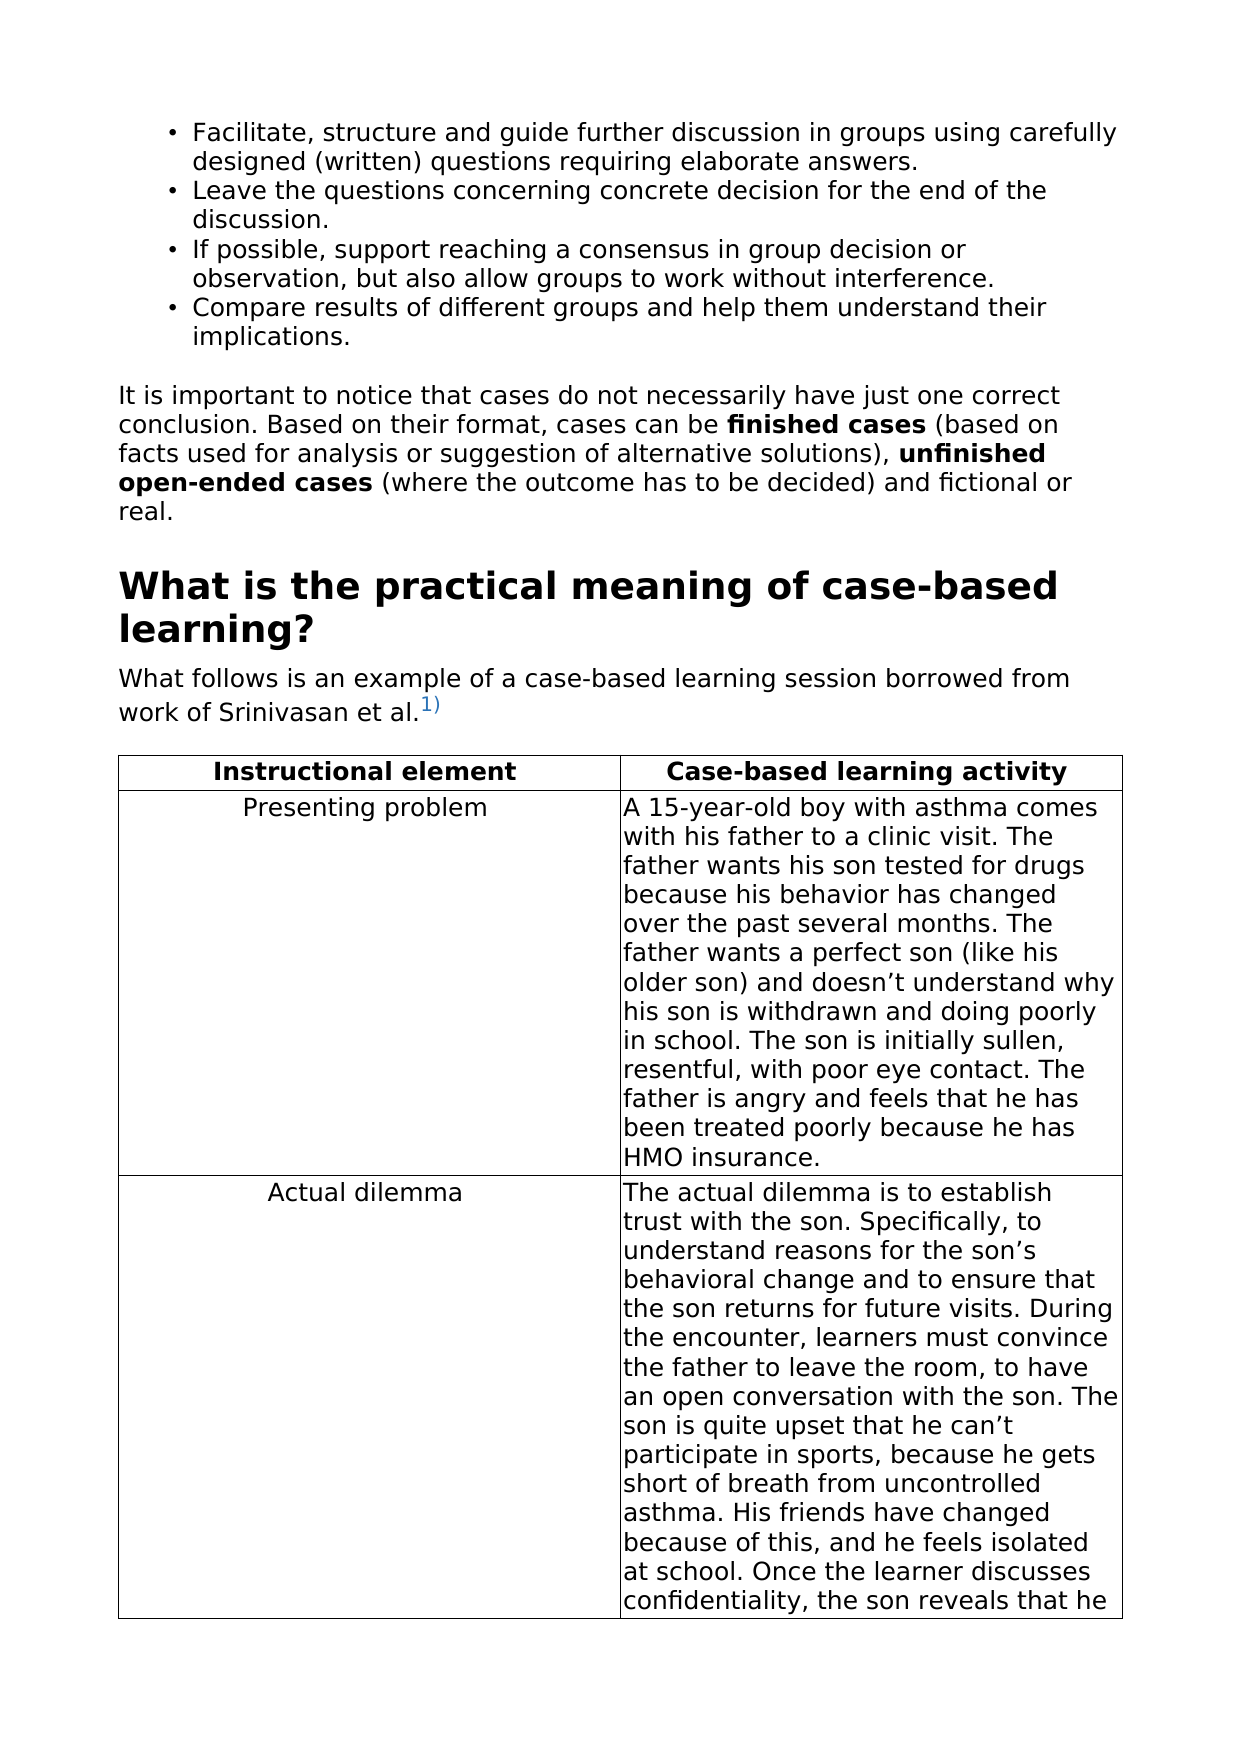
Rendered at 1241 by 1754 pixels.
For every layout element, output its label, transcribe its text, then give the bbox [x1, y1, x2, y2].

list Facilitate, structure and guide further discussion in groups using carefully designed (written) questions requiring elaborate answers. [177, 118, 1122, 176]
subtitle What is the practical meaning of case-based learning? [118, 564, 1122, 652]
table_cell Presenting problem [119, 791, 620, 1175]
text It is important to notice that cases do not necessarily have just one correct conclusion. Based on their format, cases can be finished cases (based on facts used for analysis or suggestion of alternative solutions), unfinished open-ended cases (where the outcome has to be decided) and fictional or real. [118, 381, 1122, 527]
table_header Instructional element [119, 756, 620, 790]
list If possible, support reaching a consensus in group decision or observation, but also allow groups to work without interference. [177, 235, 1122, 293]
table_header Case-based learning activity [621, 756, 1122, 790]
table_cell A 15-year-old boy with asthma comes with his father to a clinic visit. The father wants his son tested for drugs because his behavior has changed over the past several months. The father wants a perfect son (like his older son) and doesn’t understand why his son is withdrawn and doing poorly in school. The son is initially sullen, resentful, with poor eye contact. The father is angry and feels that he has been treated poorly because he has HMO insurance. [621, 791, 1122, 1175]
table_cell Actual dilemma [119, 1176, 620, 1618]
list Leave the questions concerning concrete decision for the end of the discussion. [177, 176, 1122, 235]
list Compare results of different groups and help them understand their implications. [177, 293, 1122, 351]
table_cell The actual dilemma is to establish trust with the son. Specifically, to understand reasons for the son’s behavioral change and to ensure that the son returns for future visits. During the encounter, learners must convince the father to leave the room, to have an open conversation with the son. The son is quite upset that he can’t participate in sports, because he gets short of breath from uncontrolled asthma. His friends have changed because of this, and he feels isolated at school. Once the learner discusses confidentiality, the son reveals that he [621, 1176, 1122, 1618]
text What follows is an example of a case-based learning session borrowed from work of Srinivasan et al.1) [118, 664, 1122, 727]
